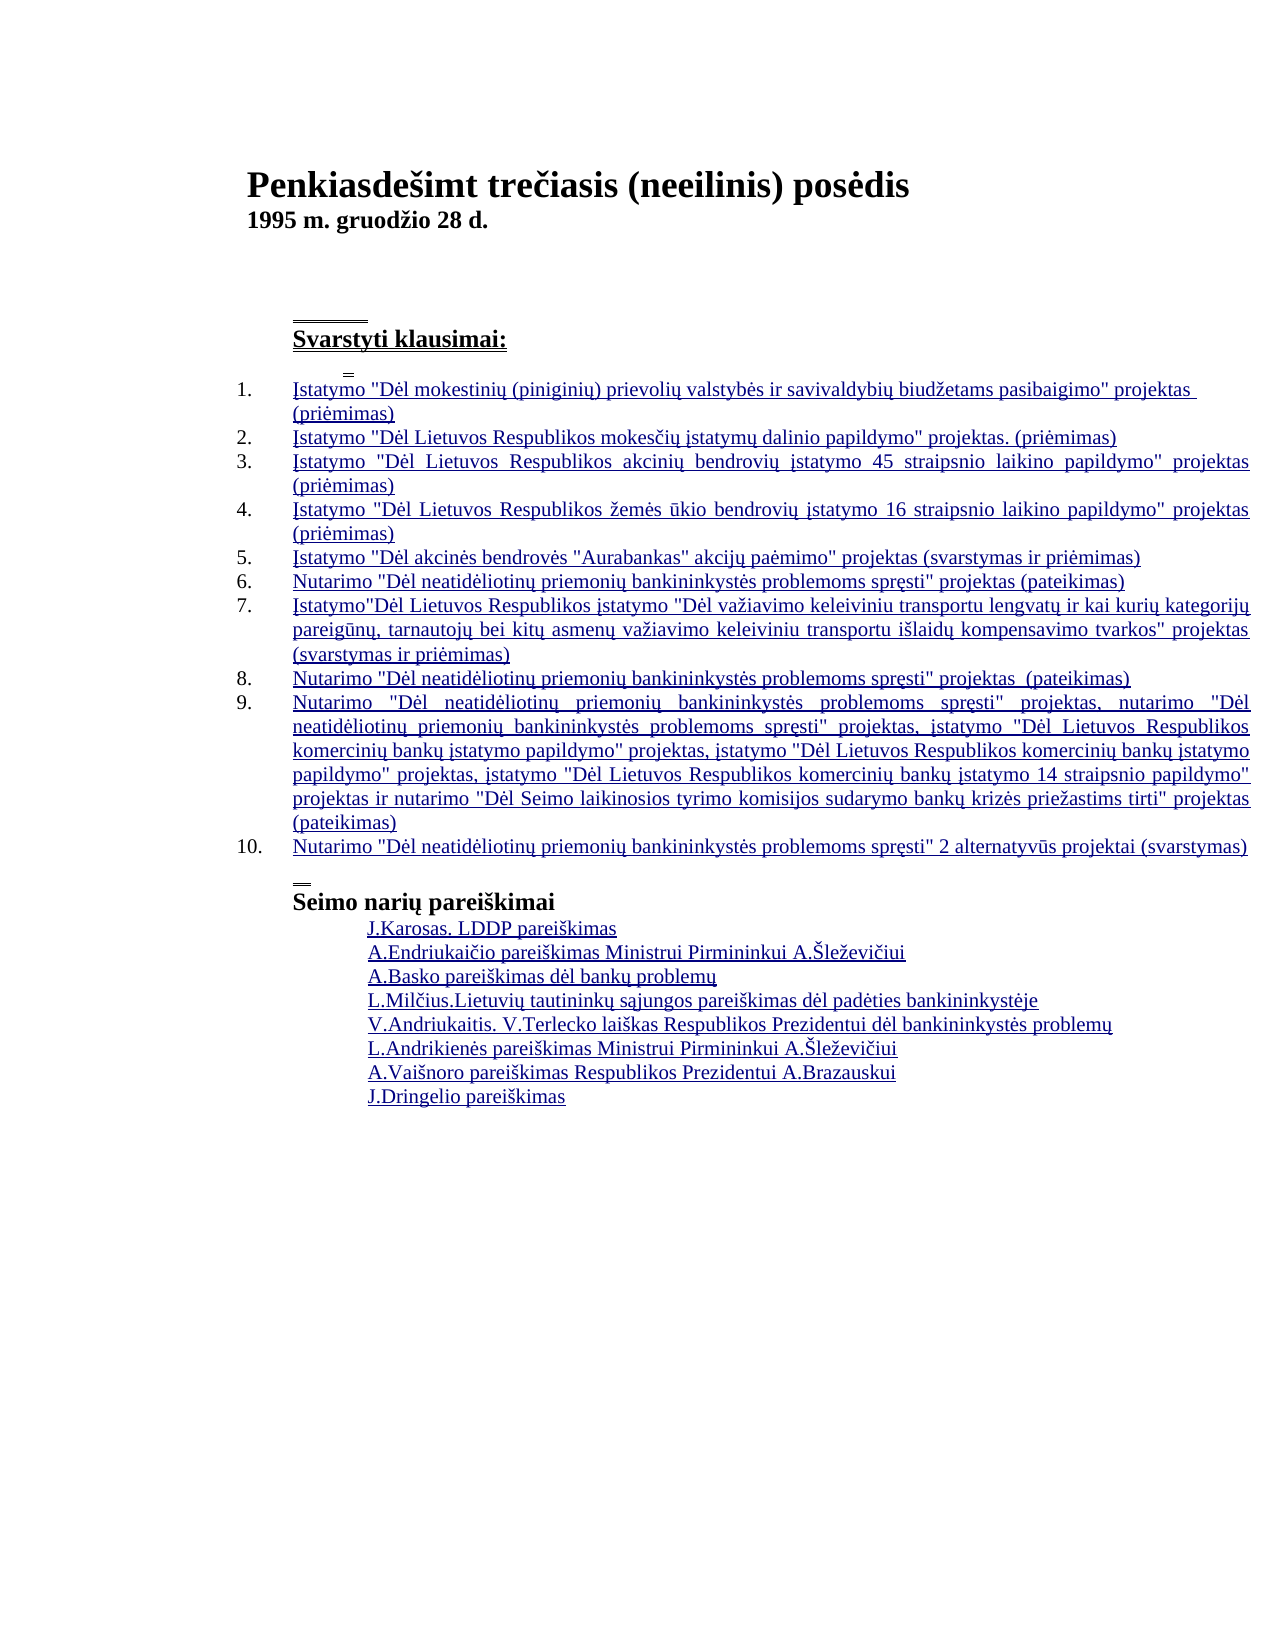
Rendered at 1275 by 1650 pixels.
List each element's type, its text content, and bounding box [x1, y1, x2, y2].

table_header [188, 295, 273, 377]
table_cell A.Vaišnoro pareiškimas Respublikos Prezidentui A.Brazauskui [273, 1060, 1262, 1084]
table_cell J.Karosas. LDDP pareiškimas [273, 916, 1262, 939]
table_cell Įstatymo "Dėl Lietuvos Respublikos mokesčių įstatymų dalinio papildymo" projektas. (priėmimas) [273, 425, 1262, 449]
table_cell Nutarimo "Dėl neatidėliotinų priemonių bankininkystės problemoms spręsti" projektas (pateikimas) [273, 569, 1262, 593]
table_cell [188, 834, 273, 858]
table_cell Nutarimo "Dėl neatidėliotinų priemonių bankininkystės problemoms spręsti" projektas, nutarimo "Dėl neatidėliotinų priemonių bankininkystės problemoms spręsti" projektas, įstatymo "Dėl Lietuvos Respublikos komercinių bankų įstatymo papildymo" projektas, įstatymo "Dėl Lietuvos Respublikos komercinių bankų įstatymo papildymo" projektas, įstatymo "Dėl Lietuvos Respublikos komercinių bankų įstatymo 14 straipsnio papildymo" projektas ir nutarimo "Dėl Seimo laikinosios tyrimo komisijos sudarymo bankų krizės priežastims tirti" projektas (pateikimas) [273, 690, 1262, 834]
table_cell [188, 449, 273, 497]
table_cell V.Andriukaitis. V.Terlecko laiškas Respublikos Prezidentui dėl bankininkystės problemų [273, 1012, 1262, 1036]
table_cell [188, 1084, 273, 1108]
table_cell Įstatymo "Dėl Lietuvos Respublikos akcinių bendrovių įstatymo 45 straipsnio laikino papildymo" projektas (priėmimas) [273, 449, 1262, 497]
table_cell Įstatymo "Dėl mokestinių (piniginių) prievolių valstybės ir savivaldybių biudžetams pasibaigimo" projektas (priėmimas) [273, 377, 1262, 425]
table_cell Įstatymo "Dėl Lietuvos Respublikos žemės ūkio bendrovių įstatymo 16 straipsnio laikino papildymo" projektas (priėmimas) [273, 497, 1262, 545]
table_cell Įstatymo"Dėl Lietuvos Respublikos įstatymo "Dėl važiavimo keleiviniu transportu lengvatų ir kai kurių kategorijų pareigūnų, tarnautojų bei kitų asmenų važiavimo keleiviniu transportu išlaidų kompensavimo tvarkos" projektas (svarstymas ir priėmimas) [273, 593, 1262, 666]
table_cell [188, 666, 273, 689]
table_cell [188, 940, 273, 964]
table_cell [188, 690, 273, 834]
table_cell [188, 425, 273, 449]
table_cell Įstatymo "Dėl akcinės bendrovės "Aurabankas" akcijų paėmimo" projektas (svarstymas ir priėmimas) [273, 545, 1262, 569]
table_cell Nutarimo "Dėl neatidėliotinų priemonių bankininkystės problemoms spręsti" 2 alternatyvūs projektai (svarstymas) [273, 834, 1262, 858]
table_cell [188, 858, 273, 916]
table_header Svarstyti klausimai: [273, 295, 1262, 377]
table_cell Seimo narių pareiškimai [273, 858, 1262, 916]
table_cell [188, 1012, 273, 1036]
table_cell Nutarimo "Dėl neatidėliotinų priemonių bankininkystės problemoms spręsti" projektas (pateikimas) [273, 666, 1262, 689]
table_cell [188, 569, 273, 593]
table_cell [188, 497, 273, 545]
table_cell [188, 1036, 273, 1060]
table_cell [188, 545, 273, 569]
table_cell A.Endriukaičio pareiškimas Ministrui Pirmininkui A.Šleževičiui [273, 940, 1262, 964]
table_cell A.Basko pareiškimas dėl bankų problemų [273, 964, 1262, 988]
table_cell [188, 593, 273, 666]
table_cell [188, 988, 273, 1012]
table_cell J.Dringelio pareiškimas [273, 1084, 1262, 1108]
table_cell [188, 916, 273, 939]
table_cell [188, 377, 273, 425]
table_cell [188, 964, 273, 988]
table_cell L.Milčius.Lietuvių tautininkų sąjungos pareiškimas dėl padėties bankininkystėje [273, 988, 1262, 1012]
text Penkiasdešimt trečiasis (neeilinis) posėdis 1995 m. gruodžio 28 d. [247, 162, 1087, 234]
table_cell [188, 1060, 273, 1084]
table_cell L.Andrikienės pareiškimas Ministrui Pirmininkui A.Šleževičiui [273, 1036, 1262, 1060]
